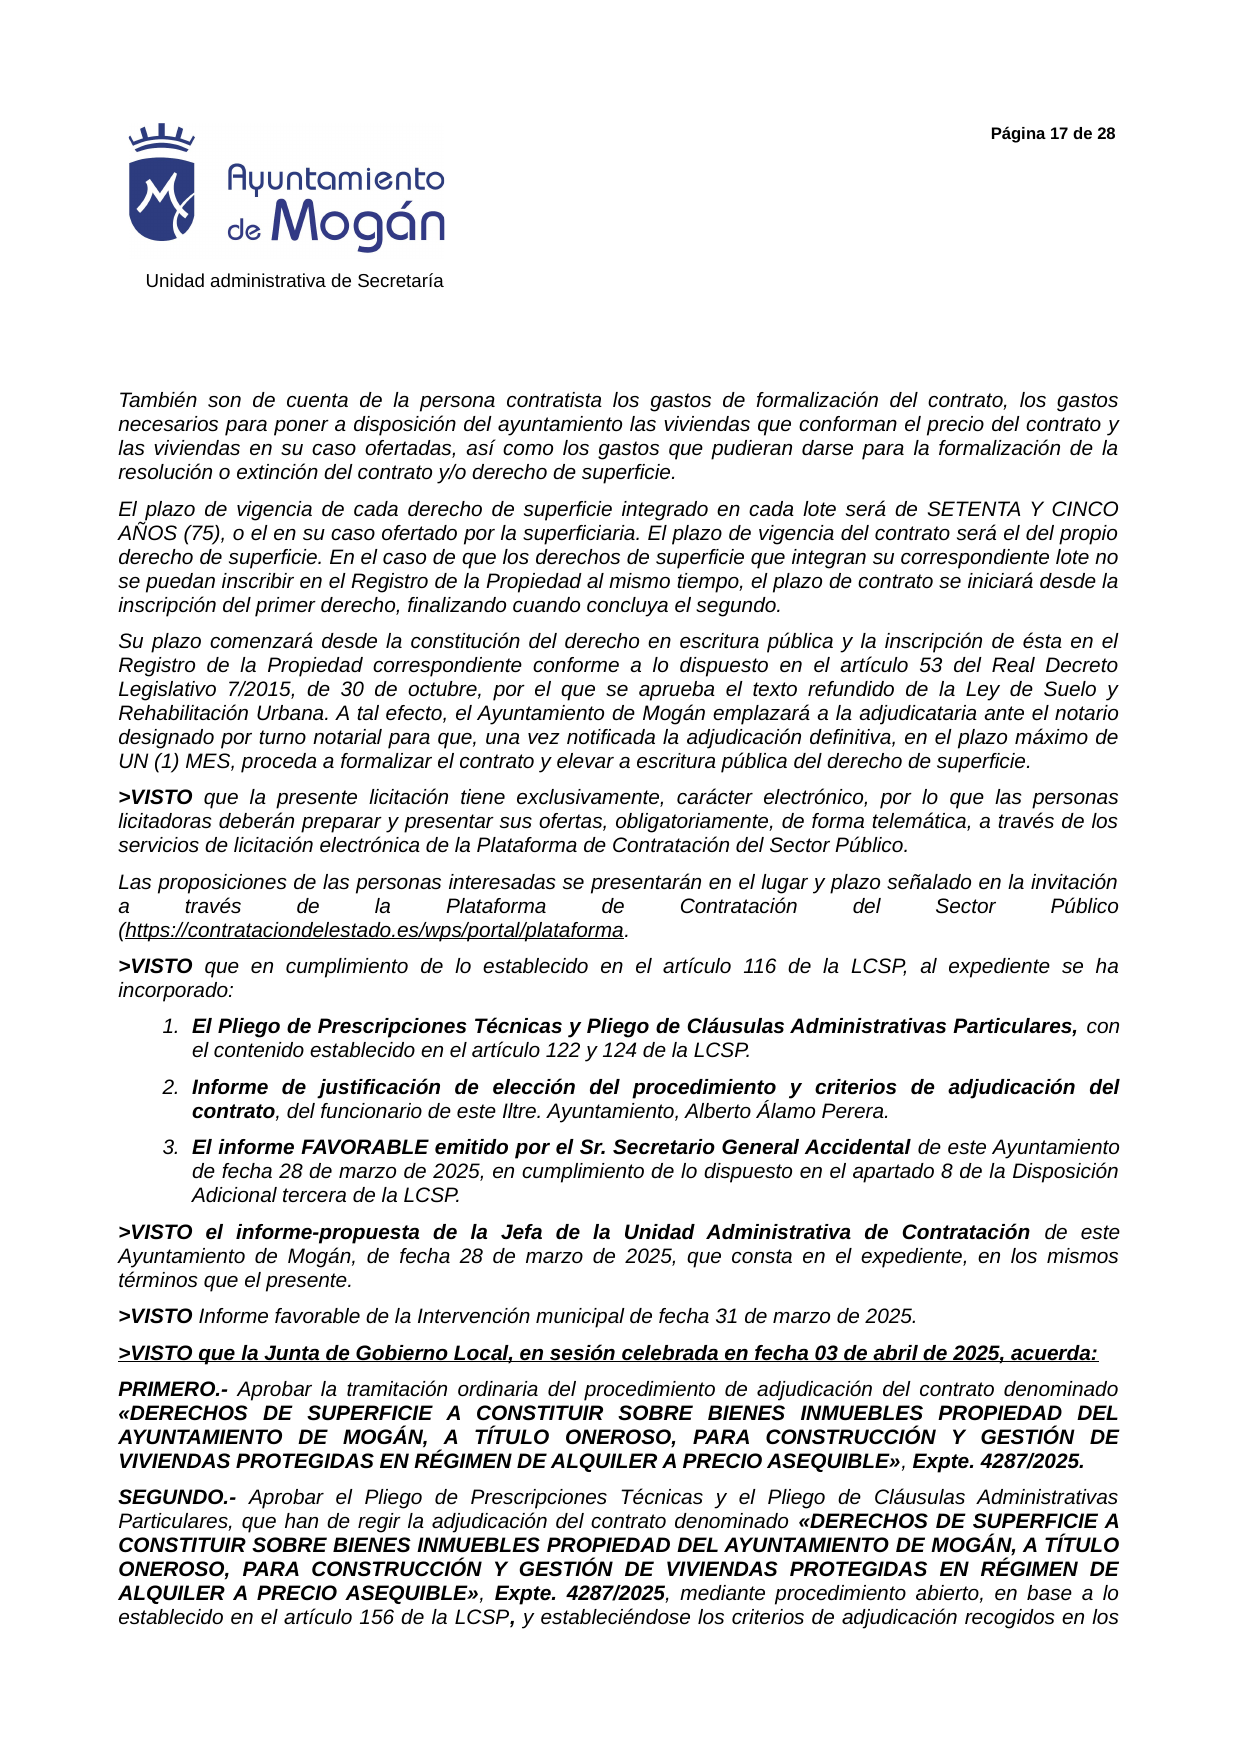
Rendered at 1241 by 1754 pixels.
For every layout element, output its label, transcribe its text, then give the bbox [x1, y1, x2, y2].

text >VISTO que en cumplimiento de lo establecido en el artículo 116 de la LCSP, al expediente se ha incorporado: [118, 954, 1122, 1002]
picture [128, 123, 445, 259]
text >VISTO el informe-propuesta de la Jefa de la Unidad Administrativa de Contratación de este Ayuntamiento de Mogán, de fecha 28 de marzo de 2025, que consta en el expediente, en los mismos términos que el presente. [118, 1219, 1122, 1291]
list El Pliego de Prescripciones Técnicas y Pliego de Cláusulas Administrativas Particulares, con el contenido establecido en el artículo 122 y 124 de la LCSP. [162, 1014, 1122, 1062]
text El plazo de vigencia de cada derecho de superficie integrado en cada lote será de SETENTA Y CINCO AÑOS (75), o el en su caso ofertado por la superficiaria. El plazo de vigencia del contrato será el del propio derecho de superficie. En el caso de que los derechos de superficie que integran su correspondiente lote no se puedan inscribir en el Registro de la Propiedad al mismo tiempo, el plazo de contrato se iniciará desde la inscripción del primer derecho, finalizando cuando concluya el segundo. [118, 497, 1122, 616]
text Las proposiciones de las personas interesadas se presentarán en el lugar y plazo señalado en la invitación a través de la Plataforma de Contratación del Sector Público (https://contrataciondelestado.es/wps/portal/plataforma. [118, 869, 1122, 941]
text >VISTO que la Junta de Gobierno Local, en sesión celebrada en fecha 03 de abril de 2025, acuerda: [118, 1340, 1122, 1364]
text SEGUNDO.- Aprobar el Pliego de Prescripciones Técnicas y el Pliego de Cláusulas Administrativas Particulares, que han de regir la adjudicación del contrato denominado «DERECHOS DE SUPERFICIE A CONSTITUIR SOBRE BIENES INMUEBLES PROPIEDAD DEL AYUNTAMIENTO DE MOGÁN, A TÍTULO ONEROSO, PARA CONSTRUCCIÓN Y GESTIÓN DE VIVIENDAS PROTEGIDAS EN RÉGIMEN DE ALQUILER A PRECIO ASEQUIBLE», Expte. 4287/2025, mediante procedimiento abierto, en base a lo establecido en el artículo 156 de la LCSP, y estableciéndose los criterios de adjudicación recogidos en los [118, 1485, 1122, 1629]
text >VISTO que la presente licitación tiene exclusivamente, carácter electrónico, por lo que las personas licitadoras deberán preparar y presentar sus ofertas, obligatoriamente, de forma telemática, a través de los servicios de licitación electrónica de la Plataforma de Contratación del Sector Público. [118, 785, 1122, 857]
text Su plazo comenzará desde la constitución del derecho en escritura pública y la inscripción de ésta en el Registro de la Propiedad correspondiente conforme a lo dispuesto en el artículo 53 del Real Decreto Legislativo 7/2015, de 30 de octubre, por el que se aprueba el texto refundido de la Ley de Suelo y Rehabilitación Urbana. A tal efecto, el Ayuntamiento de Mogán emplazará a la adjudicataria ante el notario designado por turno notarial para que, una vez notificada la adjudicación definitiva, en el plazo máximo de UN (1) MES, proceda a formalizar el contrato y elevar a escritura pública del derecho de superficie. [118, 629, 1122, 773]
text También son de cuenta de la persona contratista los gastos de formalización del contrato, los gastos necesarios para poner a disposición del ayuntamiento las viviendas que conforman el precio del contrato y las viviendas en su caso ofertadas, así como los gastos que pudieran darse para la formalización de la resolución o extinción del contrato y/o derecho de superficie. [118, 388, 1122, 484]
text >VISTO Informe favorable de la Intervención municipal de fecha 31 de marzo de 2025. [118, 1304, 1122, 1328]
list Informe de justificación de elección del procedimiento y criterios de adjudicación del contrato, del funcionario de este Iltre. Ayuntamiento, Alberto Álamo Perera. [162, 1075, 1122, 1123]
list El informe FAVORABLE emitido por el Sr. Secretario General Accidental de este Ayuntamiento de fecha 28 de marzo de 2025, en cumplimiento de lo dispuesto en el apartado 8 de la Disposición Adicional tercera de la LCSP. [162, 1135, 1122, 1207]
text PRIMERO.- Aprobar la tramitación ordinaria del procedimiento de adjudicación del contrato denominado «DERECHOS DE SUPERFICIE A CONSTITUIR SOBRE BIENES INMUEBLES PROPIEDAD DEL AYUNTAMIENTO DE MOGÁN, A TÍTULO ONEROSO, PARA CONSTRUCCIÓN Y GESTIÓN DE VIVIENDAS PROTEGIDAS EN RÉGIMEN DE ALQUILER A PRECIO ASEQUIBLE», Expte. 4287/2025. [118, 1377, 1122, 1473]
